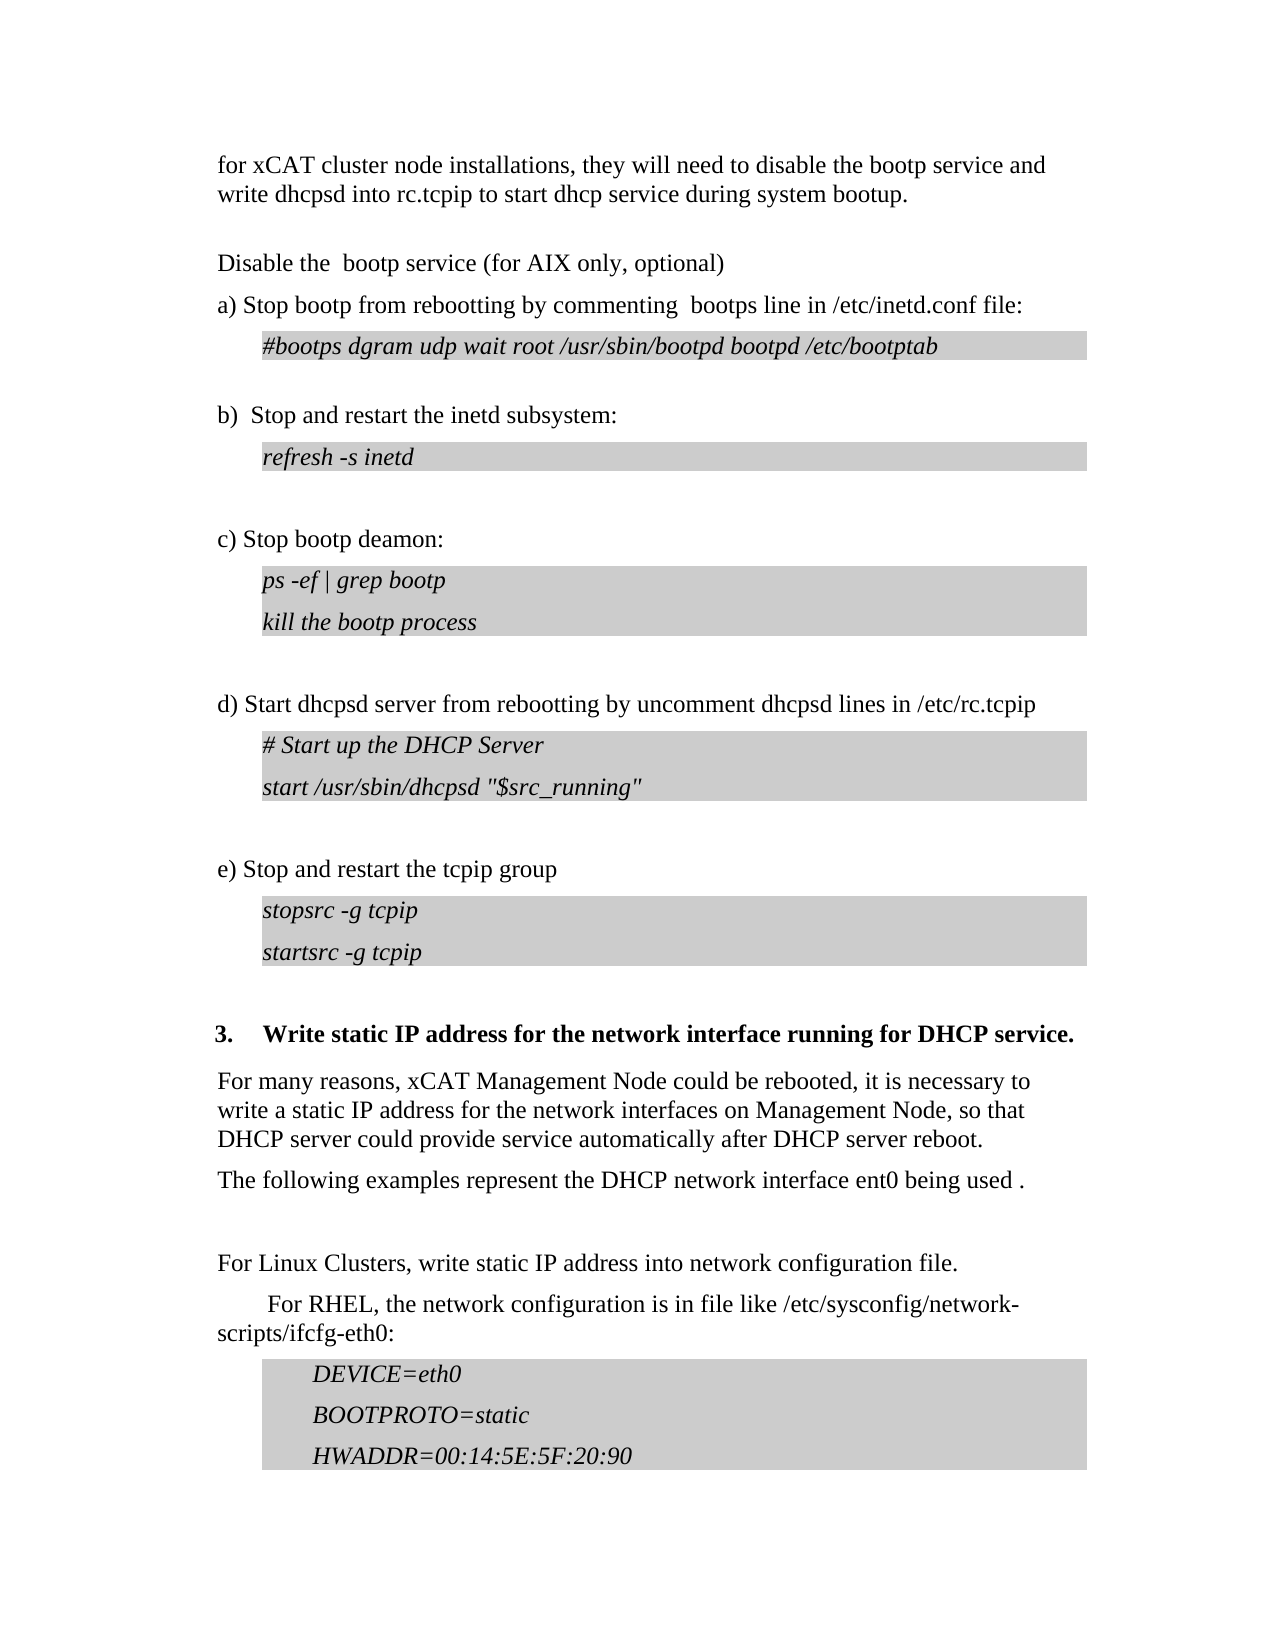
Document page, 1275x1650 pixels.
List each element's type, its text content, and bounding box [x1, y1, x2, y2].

text kill the bootp process [262, 607, 1087, 636]
text HWADDR=00:14:5E:5F:20:90 [262, 1441, 1087, 1470]
text a) Stop bootp from rebootting by commenting bootps line in /etc/inetd.conf file: [217, 290, 1087, 318]
text #bootps dgram udp wait root /usr/sbin/bootpd bootpd /etc/bootptab [262, 331, 1087, 360]
text The following examples represent the DHCP network interface ent0 being used . [217, 1165, 1087, 1194]
text For Linux Clusters, write static IP address into network configuration file. [217, 1248, 1087, 1276]
text refresh -s inetd [262, 442, 1087, 471]
list Write static IP address for the network interface running for DHCP service. [214, 1019, 1087, 1048]
text Disable the bootp service (for AIX only, optional) [217, 248, 1087, 277]
text For many reasons, xCAT Management Node could be rebooted, it is necessary to write a static IP address for the network interfaces on Management Node, so that DHCP server could provide service automatically after DHCP server reboot. [217, 1066, 1087, 1153]
text d) Start dhcpsd server from rebootting by uncomment dhcpsd lines in /etc/rc.tcpip [217, 689, 1087, 718]
text c) Stop bootp deamon: [217, 524, 1087, 553]
text e) Stop and restart the tcpip group [217, 854, 1087, 883]
text for xCAT cluster node installations, they will need to disable the bootp service and write dhcpsd into rc.tcpip to start dhcp service during system bootup. [217, 150, 1087, 207]
text ps -ef | grep bootp [262, 566, 1087, 594]
text DEVICE=eth0 [262, 1359, 1087, 1388]
text stopsrc -g tcpip [262, 896, 1087, 924]
text # Start up the DHCP Server [262, 731, 1087, 759]
text BOOTPROTO=static [262, 1400, 1087, 1429]
text b) Stop and restart the inetd subsystem: [217, 401, 1087, 429]
text startsrc -g tcpip [262, 937, 1087, 966]
text start /usr/sbin/dhcpsd "$src_running" [262, 772, 1087, 801]
text For RHEL, the network configuration is in file like /etc/sysconfig/network-scripts/ifcfg-eth0: [217, 1289, 1087, 1346]
